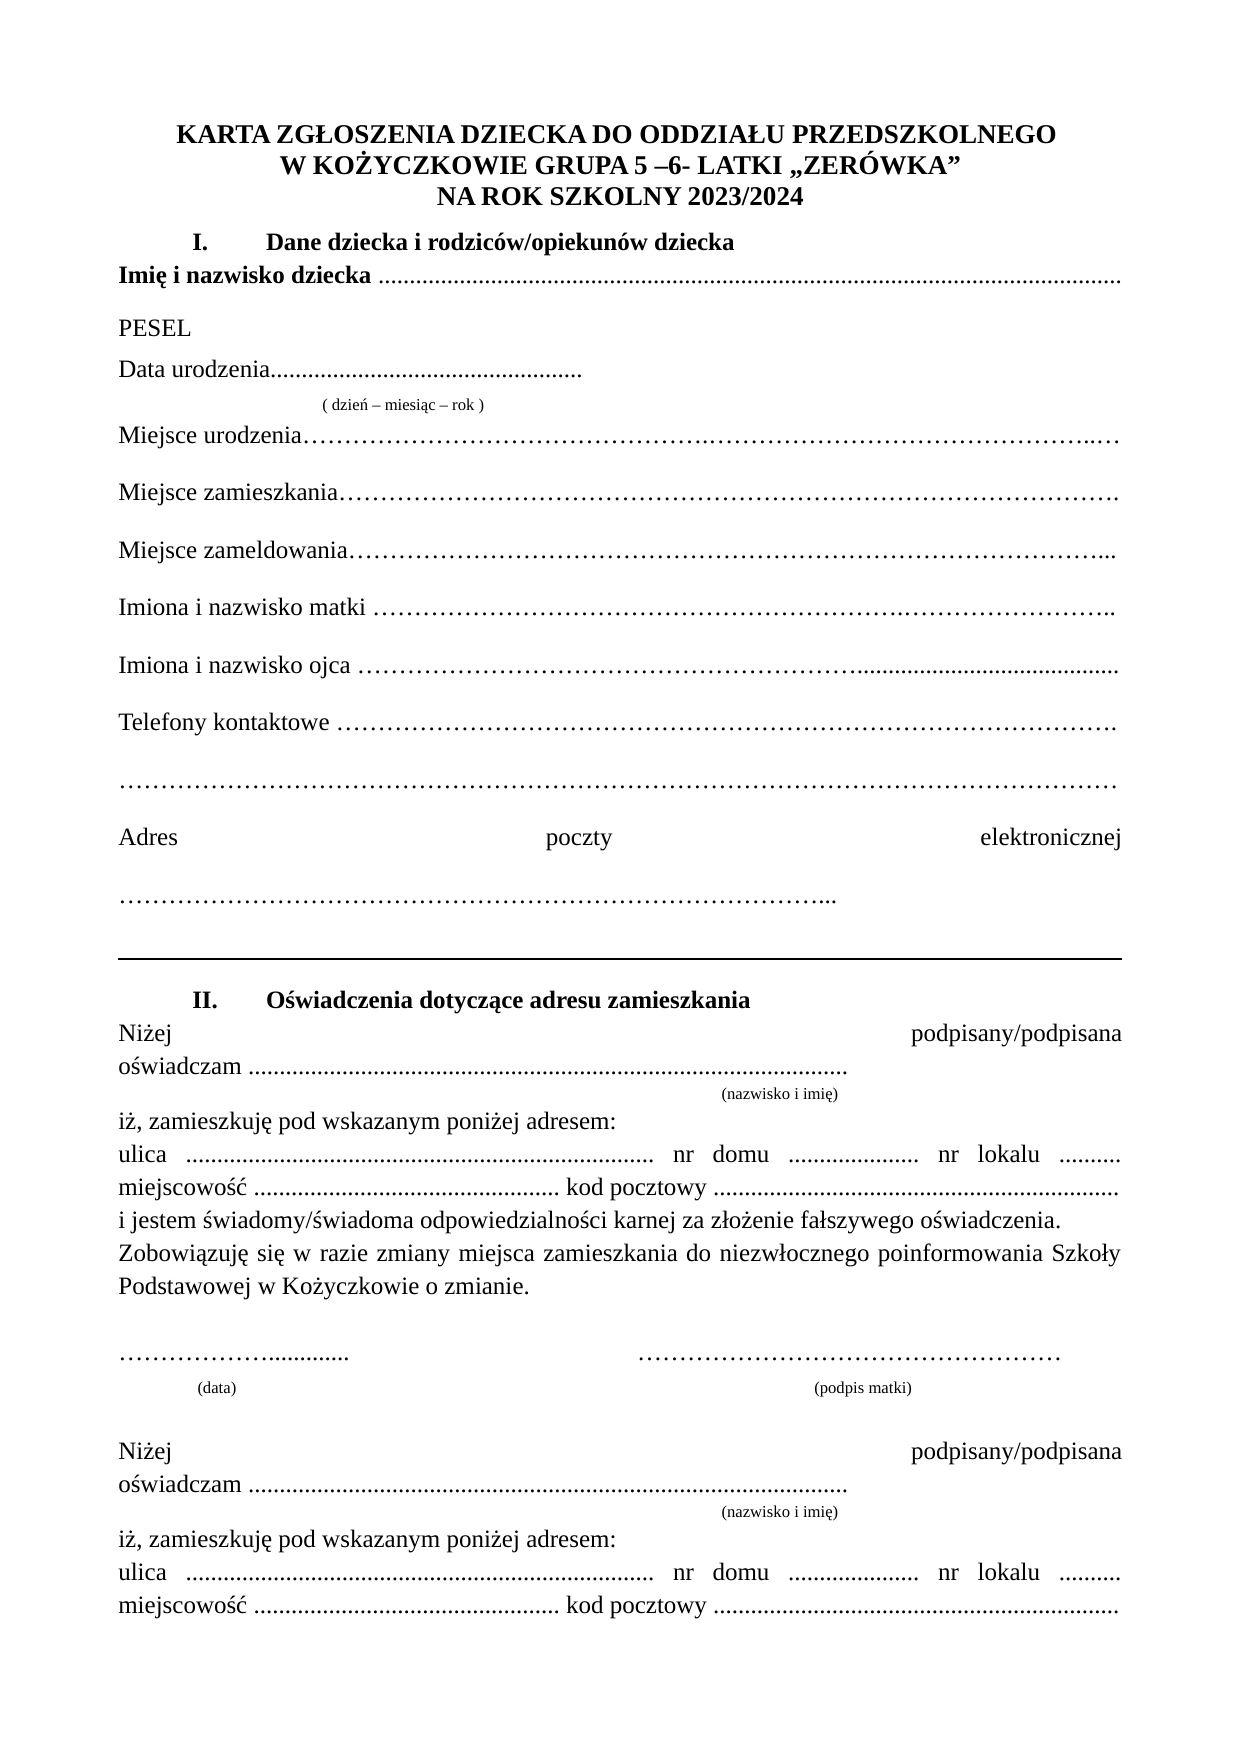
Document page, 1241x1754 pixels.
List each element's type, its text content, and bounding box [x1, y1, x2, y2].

text Niżej podpisany/podpisana oświadczam ................................................................................................ [118, 1018, 1122, 1079]
text Miejsce urodzenia………………………………………….………………………………………..… [118, 420, 1122, 448]
text (nazwisko i imię) [118, 1084, 1122, 1103]
text Data urodzenia.................................................. [118, 354, 1122, 382]
text iż, zamieszkuję pod wskazanym poniżej adresem: [118, 1106, 1122, 1134]
text PESEL            [118, 293, 1122, 346]
text Miejsce zameldowania………………………………………………………………………………... [118, 535, 1122, 563]
text (data) (podpis matki) [118, 1370, 1122, 1399]
text Miejsce zamieszkania…………………………………………………………………………………. [118, 477, 1122, 506]
text ulica ........................................................................... nr domu ..................... nr lokalu .......... miejscowość ................................................. kod pocztowy ................................................................. [118, 1557, 1122, 1619]
text ( dzień – miesiąc – rok ) [118, 387, 1122, 415]
text KARTA ZGŁOSZENIA DZIECKA DO ODDZIAŁU PRZEDSZKOLNEGO W KOŻYCZKOWIE GRUPA 5 –6- LATKI „ZERÓWKA” [118, 118, 1122, 180]
text i jestem świadomy/świadoma odpowiedzialności karnej za złożenie fałszywego oświadczenia. [118, 1205, 1122, 1234]
text iż, zamieszkuję pod wskazanym poniżej adresem: [118, 1524, 1122, 1553]
text Niżej podpisany/podpisana oświadczam ................................................................................................ [118, 1436, 1122, 1498]
list Dane dziecka i rodziców/opiekunów dziecka [192, 227, 1122, 256]
text Imię i nazwisko dziecka ....................................................................................................................... [118, 260, 1122, 289]
text NA ROK SZKOLNY 2023/2024 [118, 180, 1122, 212]
text Zobowiązuję się w razie zmiany miejsca zamieszkania do niezwłocznego poinformowania Szkoły Podstawowej w Kożyczkowie o zmianie. [118, 1238, 1122, 1300]
text Telefony kontaktowe …………………………………………………………………………………. [118, 707, 1122, 736]
text ulica ........................................................................... nr domu ..................... nr lokalu .......... miejscowość ................................................. kod pocztowy ................................................................. [118, 1139, 1122, 1201]
text ………………………………………………………………………………………………………… Adres poczty elektronicznej …………………………………………………………………………... [118, 765, 1122, 908]
text Imiona i nazwisko matki ……………………………………………………….…………………….. [118, 592, 1122, 621]
text ………………............. …………………………………………… [118, 1337, 1122, 1366]
text Imiona i nazwisko ojca …………………………………………………….......................................... [118, 650, 1122, 678]
text (nazwisko i imię) [118, 1502, 1122, 1521]
list Oświadczenia dotyczące adresu zamieszkania [192, 985, 1122, 1013]
